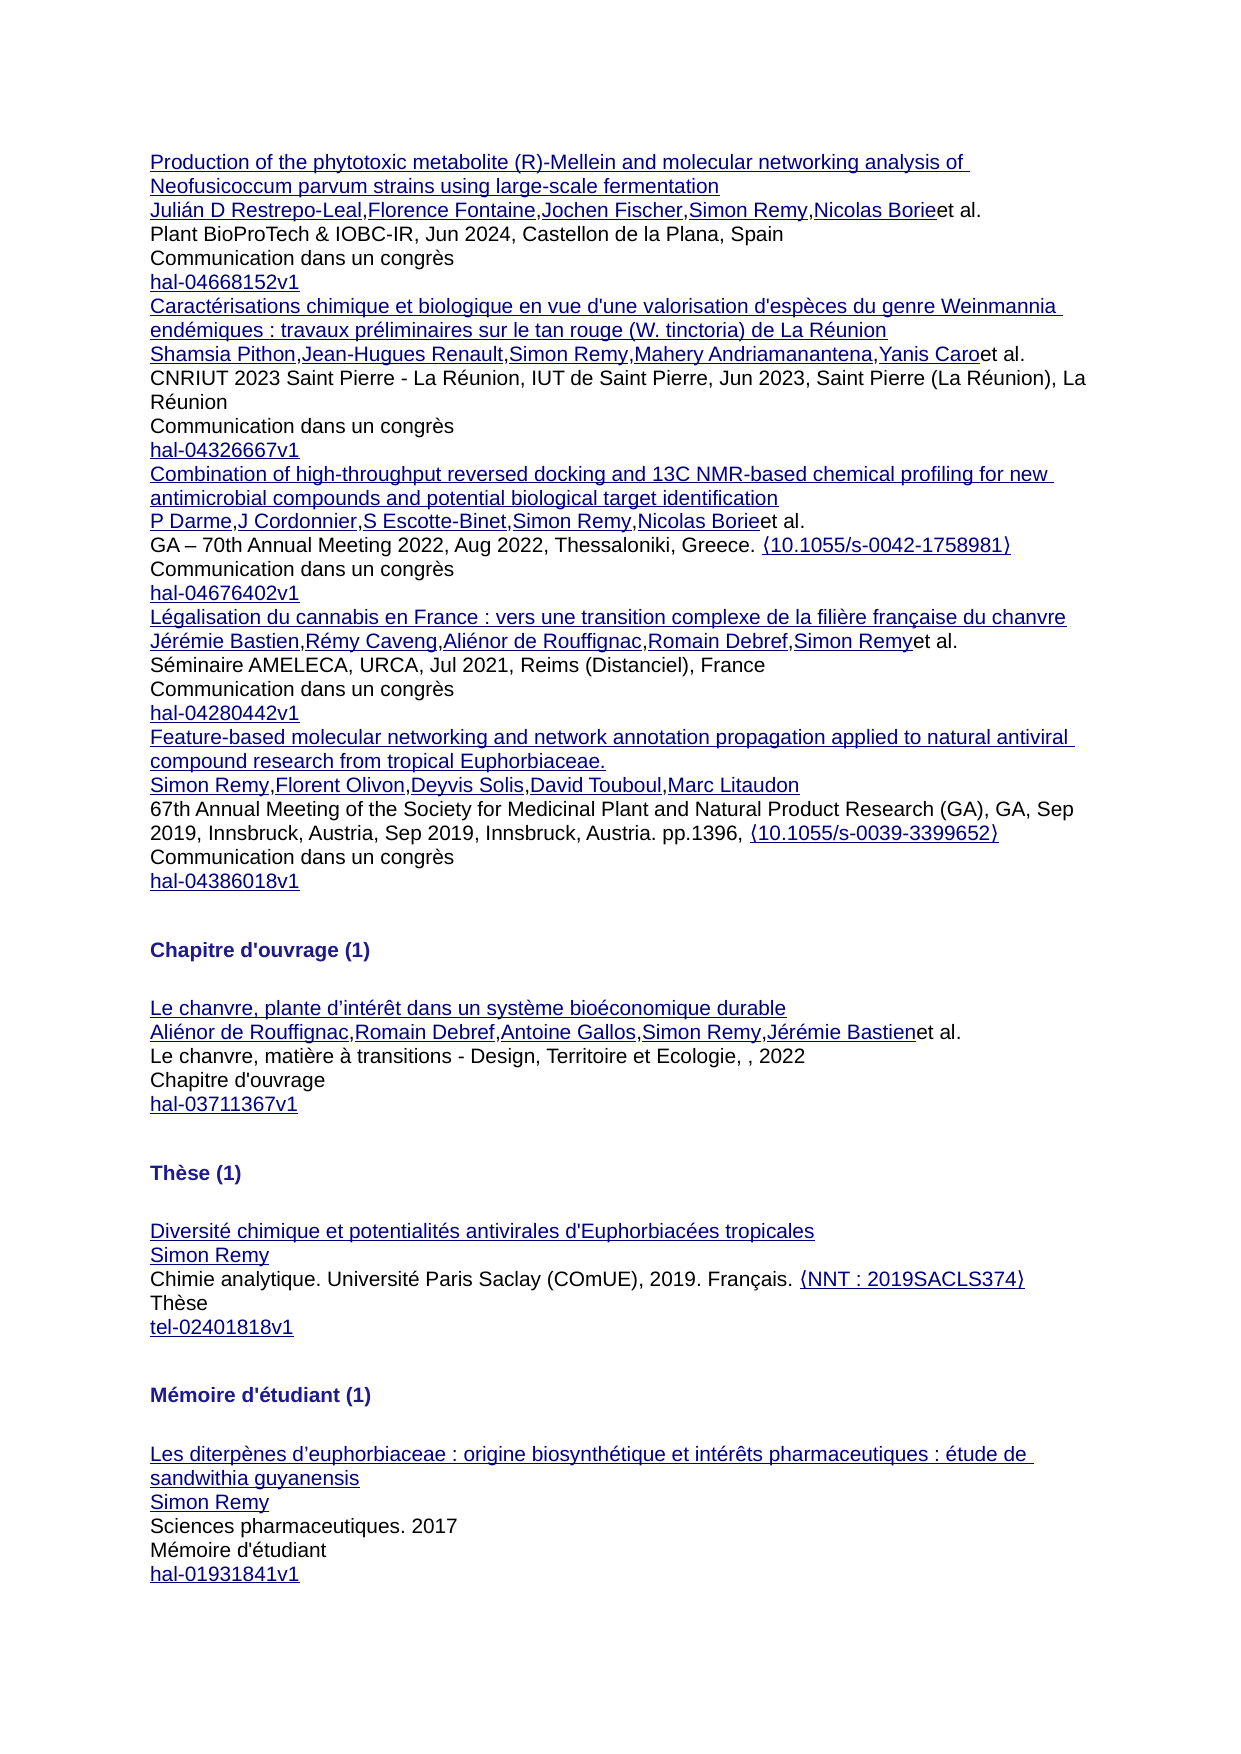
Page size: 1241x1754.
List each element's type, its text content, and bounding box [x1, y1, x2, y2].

subtitle Thèse (1) [150, 1160, 1090, 1184]
table_cell Combination of high-throughput reversed docking and 13C NMR-based chemical profiling for new antimicrobial compounds and potential biological target identification P Darme,J Cordonnier,S Escotte-Binet,Simon Remy,Nicolas Borieet al. GA – 70th Annual Meeting 2022, Aug 2022, Thessaloniki, Greece. ⟨10.1055/s-0042-1758981⟩ Communication dans un congrès hal-04676402v1 [150, 461, 1090, 605]
table_cell Caractérisations chimique et biologique en vue d'une valorisation d'espèces du genre Weinmannia endémiques : travaux préliminaires sur le tan rouge (W. tinctoria) de La Réunion Shamsia Pithon,Jean-Hugues Renault,Simon Remy,Mahery Andriamanantena,Yanis Caroet al. CNRIUT 2023 Saint Pierre - La Réunion, IUT de Saint Pierre, Jun 2023, Saint Pierre (La Réunion), La Réunion Communication dans un congrès hal-04326667v1 [150, 294, 1090, 461]
subtitle Chapitre d'ouvrage (1) [150, 937, 1090, 961]
subtitle Mémoire d'étudiant (1) [150, 1383, 1090, 1407]
table_header Le chanvre, plante d’intérêt dans un système bioéconomique durable Aliénor de Rouffignac,Romain Debref,Antoine Gallos,Simon Remy,Jérémie Bastienet al. Le chanvre, matière à transitions - Design, Territoire et Ecologie, , 2022 Chapitre d'ouvrage hal-03711367v1 [150, 996, 1090, 1116]
table_cell Feature-based molecular networking and network annotation propagation applied to natural antiviral compound research from tropical Euphorbiaceae. Simon Remy,Florent Olivon,Deyvis Solis,David Touboul,Marc Litaudon 67th Annual Meeting of the Society for Medicinal Plant and Natural Product Research (GA), GA, Sep 2019, Innsbruck, Austria, Sep 2019, Innsbruck, Austria. pp.1396, ⟨10.1055/s-0039-3399652⟩ Communication dans un congrès hal-04386018v1 [150, 725, 1090, 893]
table_cell Légalisation du cannabis en France : vers une transition complexe de la filière française du chanvre Jérémie Bastien,Rémy Caveng,Aliénor de Rouffignac,Romain Debref,Simon Remyet al. Séminaire AMELECA, URCA, Jul 2021, Reims (Distanciel), France Communication dans un congrès hal-04280442v1 [150, 605, 1090, 725]
table_header Production of the phytotoxic metabolite (R)-Mellein and molecular networking analysis of Neofusicoccum parvum strains using large-scale fermentation Julián D Restrepo-Leal,Florence Fontaine,Jochen Fischer,Simon Remy,Nicolas Borieet al. Plant BioProTech & IOBC-IR, Jun 2024, Castellon de la Plana, Spain Communication dans un congrès hal-04668152v1 [150, 150, 1090, 294]
table_header Les diterpènes d’euphorbiaceae : origine biosynthétique et intérêts pharmaceutiques : étude de sandwithia guyanensis Simon Remy Sciences pharmaceutiques. 2017 Mémoire d'étudiant hal-01931841v1 [150, 1442, 1090, 1585]
table_header Diversité chimique et potentialités antivirales d'Euphorbiacées tropicales Simon Remy Chimie analytique. Université Paris Saclay (COmUE), 2019. Français. ⟨NNT : 2019SACLS374⟩ Thèse tel-02401818v1 [150, 1219, 1090, 1338]
